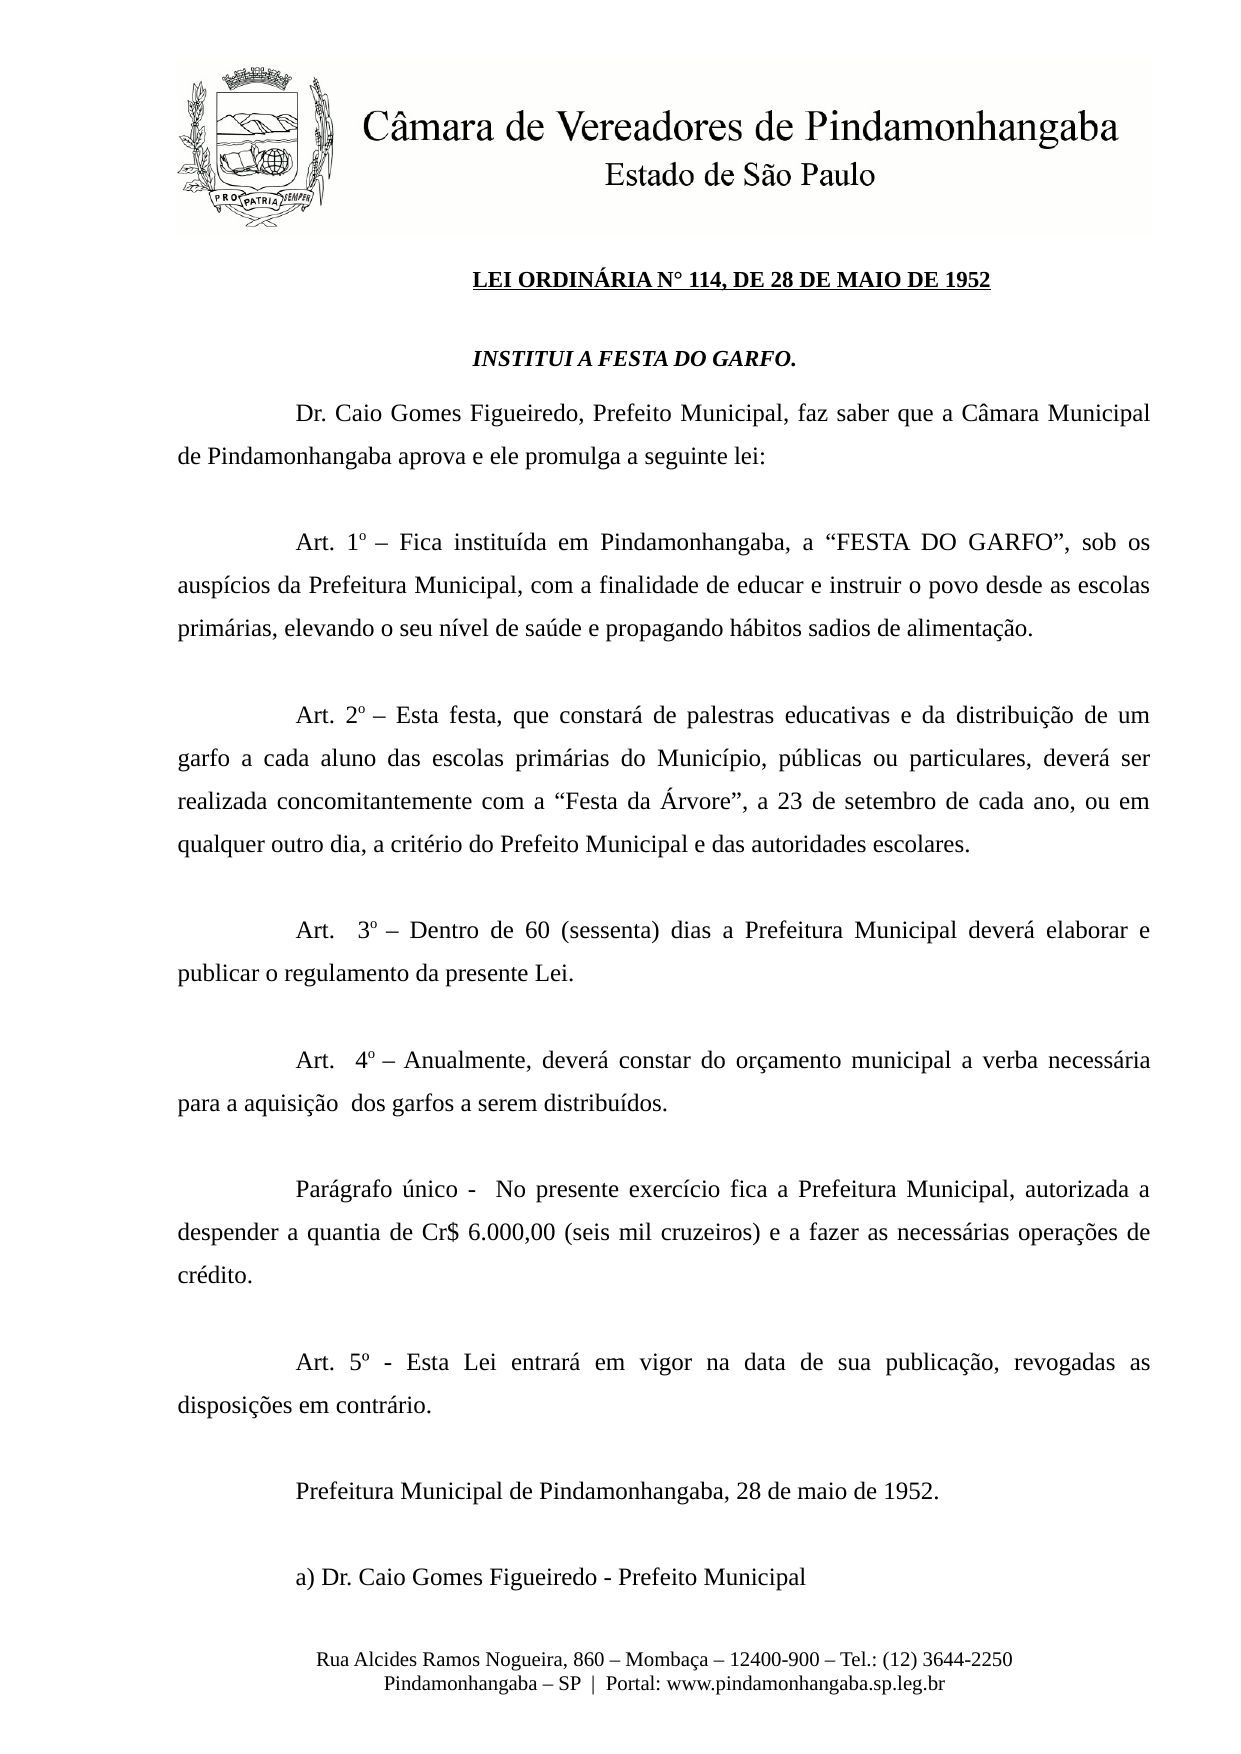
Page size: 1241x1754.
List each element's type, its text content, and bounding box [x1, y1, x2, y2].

text INSTITUI A FESTA DO GARFO. [472, 345, 1152, 371]
text Art. 2o – Esta festa, que constará de palestras educativas e da distribuição de um garfo a cada aluno das escolas primárias do Município, públicas ou particulares, deverá ser realizada concomitantemente com a “Festa da Árvore”, a 23 de setembro de cada ano, ou em qualquer outro dia, a critério do Prefeito Municipal e das autoridades escolares. [177, 700, 1152, 858]
text Art. 5º - Esta Lei entrará em vigor na data de sua publicação, revogadas as disposições em contrário. [177, 1347, 1152, 1418]
text Parágrafo único - No presente exercício fica a Prefeitura Municipal, autorizada a despender a quantia de Cr$ 6.000,00 (seis mil cruzeiros) e a fazer as necessárias operações de crédito. [177, 1174, 1152, 1289]
text Art. 3o – Dentro de 60 (sessenta) dias a Prefeitura Municipal deverá elaborar e publicar o regulamento da presente Lei. [177, 915, 1152, 987]
text a) Dr. Caio Gomes Figueiredo - Prefeito Municipal [177, 1562, 1152, 1591]
text Prefeitura Municipal de Pindamonhangaba, 28 de maio de 1952. [177, 1476, 1152, 1505]
text LEI ORDINÁRIA N° 114, de 28 de maio de 1952 [177, 266, 1152, 292]
text Dr. Caio Gomes Figueiredo, Prefeito Municipal, faz saber que a Câmara Municipal de Pindamonhangaba aprova e ele promulga a seguinte lei: [177, 398, 1152, 470]
picture [177, 59, 1152, 236]
text Art. 1o – Fica instituída em Pindamonhangaba, a “FESTA DO GARFO”, sob os auspícios da Prefeitura Municipal, com a finalidade de educar e instruir o povo desde as escolas primárias, elevando o seu nível de saúde e propagando hábitos sadios de alimentação. [177, 527, 1152, 642]
text Art. 4o – Anualmente, deverá constar do orçamento municipal a verba necessária para a aquisição dos garfos a serem distribuídos. [177, 1045, 1152, 1117]
